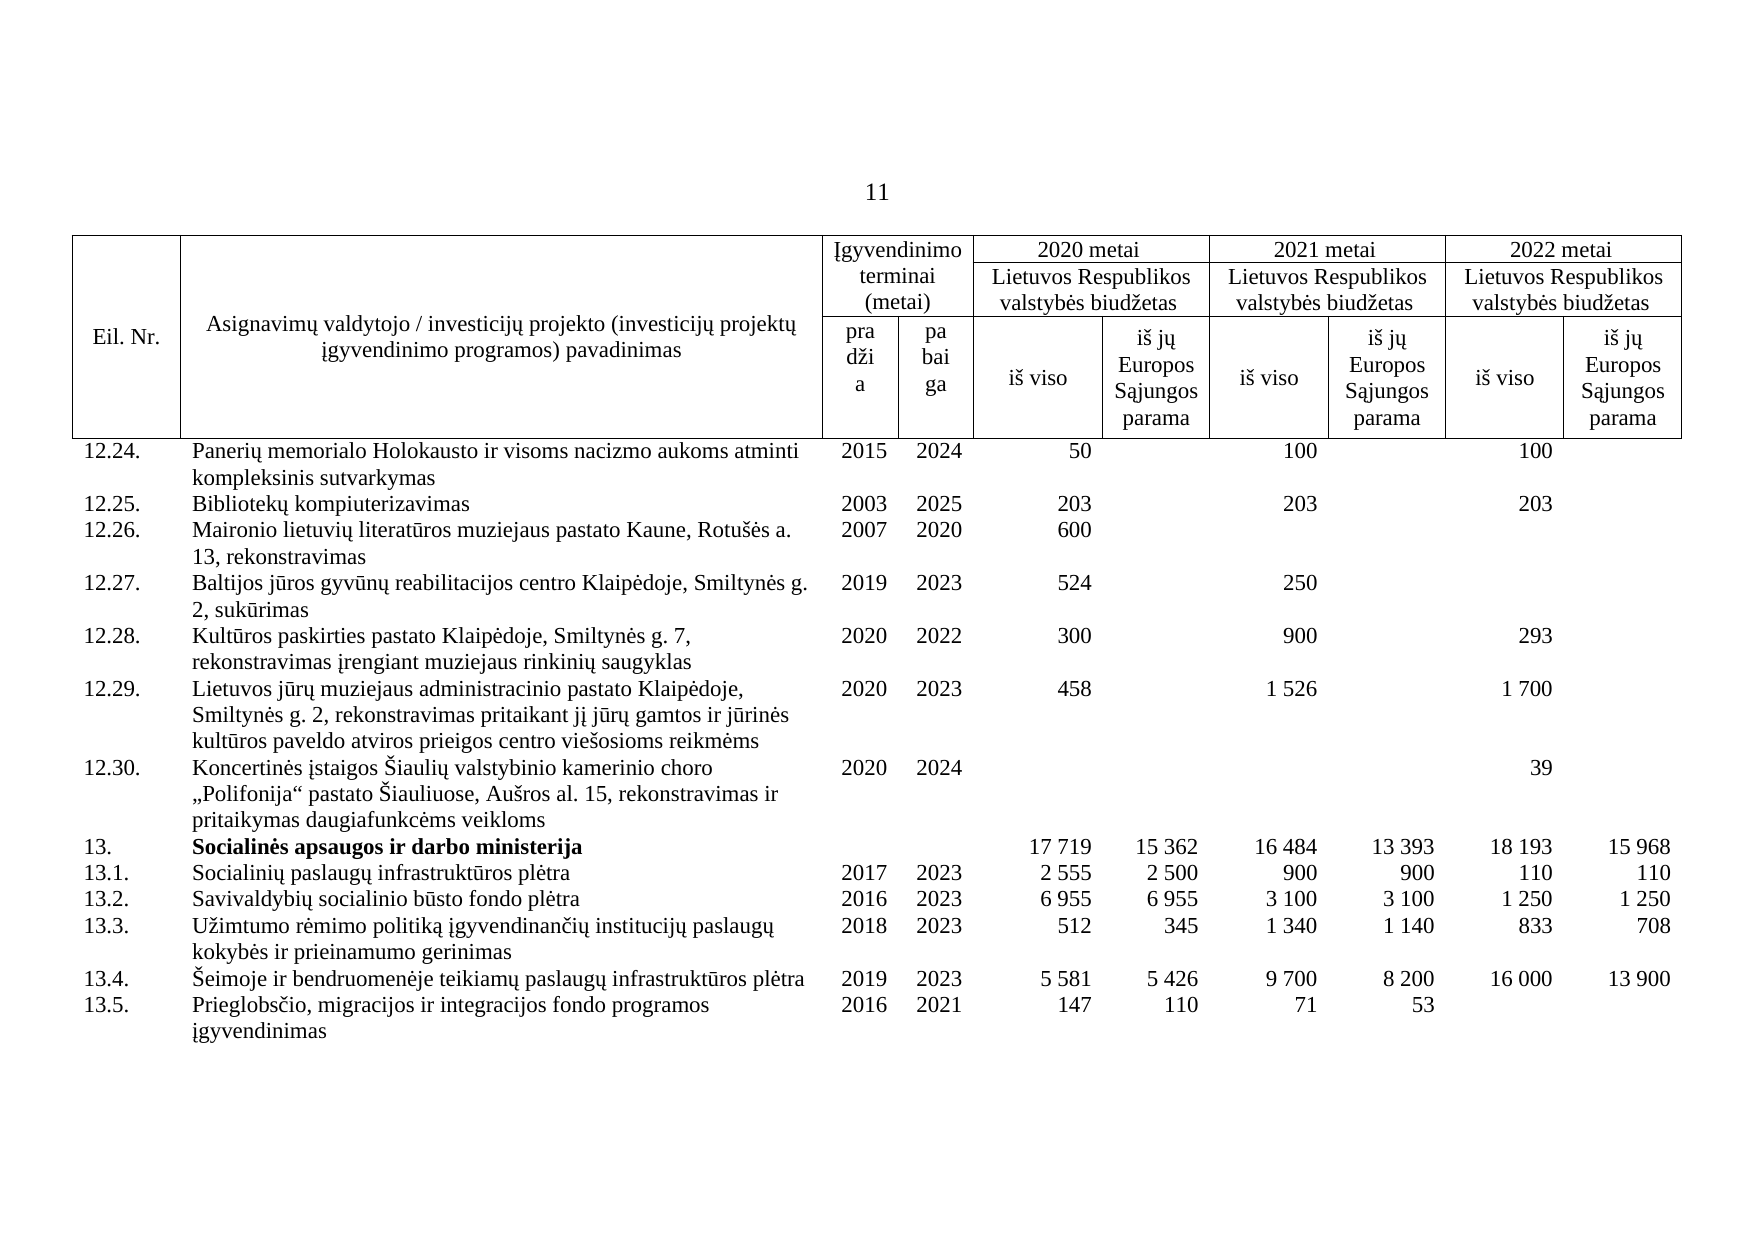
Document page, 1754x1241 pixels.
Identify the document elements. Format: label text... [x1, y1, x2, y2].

table_cell 2020 [898, 517, 973, 569]
table_cell 2015 [822, 439, 898, 490]
table_cell 13.5. [72, 991, 181, 1044]
table_cell 2023 [898, 569, 973, 622]
table_cell 900 [1209, 622, 1328, 675]
table_cell iš jų Europos Sąjungos parama [1103, 317, 1209, 437]
table_cell [1564, 991, 1682, 1044]
table_cell [1209, 517, 1328, 569]
table_cell 2023 [898, 675, 973, 754]
table_cell 2023 [898, 965, 973, 991]
table_cell 1 140 [1328, 912, 1446, 964]
table_cell [1564, 517, 1682, 569]
table_cell 12.24. [72, 439, 181, 490]
table_cell 100 [1446, 439, 1564, 490]
table_cell 16 484 [1209, 833, 1328, 859]
table_cell Socialinės apsaugos ir darbo ministerija [181, 833, 822, 859]
table_cell 345 [1103, 912, 1209, 964]
table_cell pradžia [823, 317, 898, 437]
table_cell 16 000 [1446, 965, 1564, 991]
table_cell iš viso [1210, 317, 1328, 437]
table_cell 708 [1564, 912, 1682, 964]
table_cell [1564, 675, 1682, 754]
table_cell [1103, 569, 1209, 622]
table_cell 2023 [898, 886, 973, 912]
table_cell [1103, 754, 1209, 833]
table_cell 13 900 [1564, 965, 1682, 991]
table_cell 13.1. [72, 859, 181, 886]
table_cell 71 [1209, 991, 1328, 1044]
table_cell 524 [973, 569, 1103, 622]
table_cell [1103, 490, 1209, 517]
table_cell 600 [973, 517, 1103, 569]
table_cell 13.3. [72, 912, 181, 964]
table_cell 12.25. [72, 490, 181, 517]
table_cell 6 955 [1103, 886, 1209, 912]
table_cell 13 393 [1328, 833, 1446, 859]
table_cell 5 581 [973, 965, 1103, 991]
table_cell [1446, 517, 1564, 569]
table_cell Lietuvos jūrų muziejaus administracinio pastato Klaipėdoje, Smiltynės g. 2, rekonstravimas pritaikant jį jūrų gamtos ir jūrinės kultūros paveldo atviros prieigos centro viešosioms reikmėms [181, 675, 822, 754]
table_cell 2016 [822, 886, 898, 912]
table_cell [1564, 490, 1682, 517]
table_cell 1 250 [1564, 886, 1682, 912]
table_cell [1103, 622, 1209, 675]
table_cell Lietuvos Respublikos valstybės biudžetas [1446, 263, 1681, 316]
table_cell 2017 [822, 859, 898, 886]
table_cell 900 [1328, 859, 1446, 886]
table_cell [1209, 754, 1328, 833]
table_cell Užimtumo rėmimo politiką įgyvendinančių institucijų paslaugų kokybės ir prieinamumo gerinimas [181, 912, 822, 964]
table_cell Bibliotekų kompiuterizavimas [181, 490, 822, 517]
table_cell 833 [1446, 912, 1564, 964]
table_cell Kultūros paskirties pastato Klaipėdoje, Smiltynės g. 7, rekonstravimas įrengiant muziejaus rinkinių saugyklas [181, 622, 822, 675]
table_cell 17 719 [973, 833, 1103, 859]
table_cell [1564, 569, 1682, 622]
table_cell [1328, 754, 1446, 833]
table_cell iš viso [1446, 317, 1563, 437]
table_cell Lietuvos Respublikos valstybės biudžetas [1210, 263, 1445, 316]
table_cell 13. [72, 833, 181, 859]
table_cell 2003 [822, 490, 898, 517]
table_cell 3 100 [1209, 886, 1328, 912]
table_cell 50 [973, 439, 1103, 490]
table_cell 1 250 [1446, 886, 1564, 912]
table_cell 2020 [822, 622, 898, 675]
table_cell 12.27. [72, 569, 181, 622]
table_cell iš jų Europos Sąjungos parama [1564, 317, 1681, 437]
table_cell 39 [1446, 754, 1564, 833]
table_cell 250 [1209, 569, 1328, 622]
table_cell 5 426 [1103, 965, 1209, 991]
table_cell 1 700 [1446, 675, 1564, 754]
table_header 2022 metai [1446, 236, 1681, 262]
table_cell [1103, 439, 1209, 490]
table_cell 2016 [822, 991, 898, 1044]
table_cell 293 [1446, 622, 1564, 675]
table_cell 1 340 [1209, 912, 1328, 964]
table_cell 6 955 [973, 886, 1103, 912]
table_cell 2024 [898, 754, 973, 833]
table_cell Socialinių paslaugų infrastruktūros plėtra [181, 859, 822, 886]
table_cell [1328, 490, 1446, 517]
table_cell 2019 [822, 569, 898, 622]
table_cell 1 526 [1209, 675, 1328, 754]
table_cell 12.26. [72, 517, 181, 569]
table_cell 2019 [822, 965, 898, 991]
table_cell 458 [973, 675, 1103, 754]
table_cell iš jų Europos Sąjungos parama [1329, 317, 1445, 437]
table_header Įgyvendinimo terminai (metai) [823, 236, 973, 316]
table_cell 18 193 [1446, 833, 1564, 859]
table_cell 2007 [822, 517, 898, 569]
table_cell [1328, 439, 1446, 490]
table_cell 2025 [898, 490, 973, 517]
table_header Eil. Nr. [73, 236, 180, 437]
table_cell 2 500 [1103, 859, 1209, 886]
table_cell 512 [973, 912, 1103, 964]
table_cell [1446, 569, 1564, 622]
table_cell 12.29. [72, 675, 181, 754]
table_cell [1103, 517, 1209, 569]
table_cell 13.2. [72, 886, 181, 912]
table_cell [822, 833, 898, 859]
table_cell [1328, 517, 1446, 569]
table_cell 9 700 [1209, 965, 1328, 991]
table_cell 110 [1103, 991, 1209, 1044]
table_cell 3 100 [1328, 886, 1446, 912]
table_cell [1328, 569, 1446, 622]
table_cell 2020 [822, 754, 898, 833]
table_cell [1446, 991, 1564, 1044]
table_cell 900 [1209, 859, 1328, 886]
table_cell 147 [973, 991, 1103, 1044]
table_header 2020 metai [974, 236, 1209, 262]
table_cell 2023 [898, 912, 973, 964]
table_cell 2 555 [973, 859, 1103, 886]
table_cell 2018 [822, 912, 898, 964]
table_cell 100 [1209, 439, 1328, 490]
table_cell [1564, 754, 1682, 833]
table_cell [1564, 622, 1682, 675]
table_cell pabaiga [899, 317, 973, 437]
table_header 2021 metai [1210, 236, 1445, 262]
table_cell 53 [1328, 991, 1446, 1044]
table_cell 2020 [822, 675, 898, 754]
table_cell 203 [973, 490, 1103, 517]
table_header Asignavimų valdytojo / investicijų projekto (investicijų projektų įgyvendinimo programos) pavadinimas [181, 236, 822, 437]
table_cell [898, 833, 973, 859]
table_cell Lietuvos Respublikos valstybės biudžetas [974, 263, 1209, 316]
table_cell [1328, 675, 1446, 754]
table_cell 2024 [898, 439, 973, 490]
table_cell 300 [973, 622, 1103, 675]
table_cell 110 [1564, 859, 1682, 886]
table_cell [973, 754, 1103, 833]
table_cell 15 968 [1564, 833, 1682, 859]
table_cell Prieglobsčio, migracijos ir integracijos fondo programos įgyvendinimas [181, 991, 822, 1044]
table_cell 8 200 [1328, 965, 1446, 991]
table_cell [1564, 439, 1682, 490]
table_cell Šeimoje ir bendruomenėje teikiamų paslaugų infrastruktūros plėtra [181, 965, 822, 991]
table_cell iš viso [974, 317, 1102, 437]
table_cell 12.28. [72, 622, 181, 675]
table_cell Panerių memorialo Holokausto ir visoms nacizmo aukoms atminti kompleksinis sutvarkymas [181, 439, 822, 490]
table_cell 203 [1446, 490, 1564, 517]
table_cell 2022 [898, 622, 973, 675]
table_cell 2023 [898, 859, 973, 886]
table_cell Maironio lietuvių literatūros muziejaus pastato Kaune, Rotušės a. 13, rekonstravimas [181, 517, 822, 569]
table_cell 12.30. [72, 754, 181, 833]
table_cell [1103, 675, 1209, 754]
table_cell 203 [1209, 490, 1328, 517]
table_cell Koncertinės įstaigos Šiaulių valstybinio kamerinio choro „Polifonija“ pastato Šiauliuose, Aušros al. 15, rekonstravimas ir pritaikymas daugiafunkcėms veikloms [181, 754, 822, 833]
table_cell 13.4. [72, 965, 181, 991]
table_cell Baltijos jūros gyvūnų reabilitacijos centro Klaipėdoje, Smiltynės g. 2, sukūrimas [181, 569, 822, 622]
table_cell 110 [1446, 859, 1564, 886]
table_cell 2021 [898, 991, 973, 1044]
table_cell Savivaldybių socialinio būsto fondo plėtra [181, 886, 822, 912]
table_cell 15 362 [1103, 833, 1209, 859]
table_cell [1328, 622, 1446, 675]
